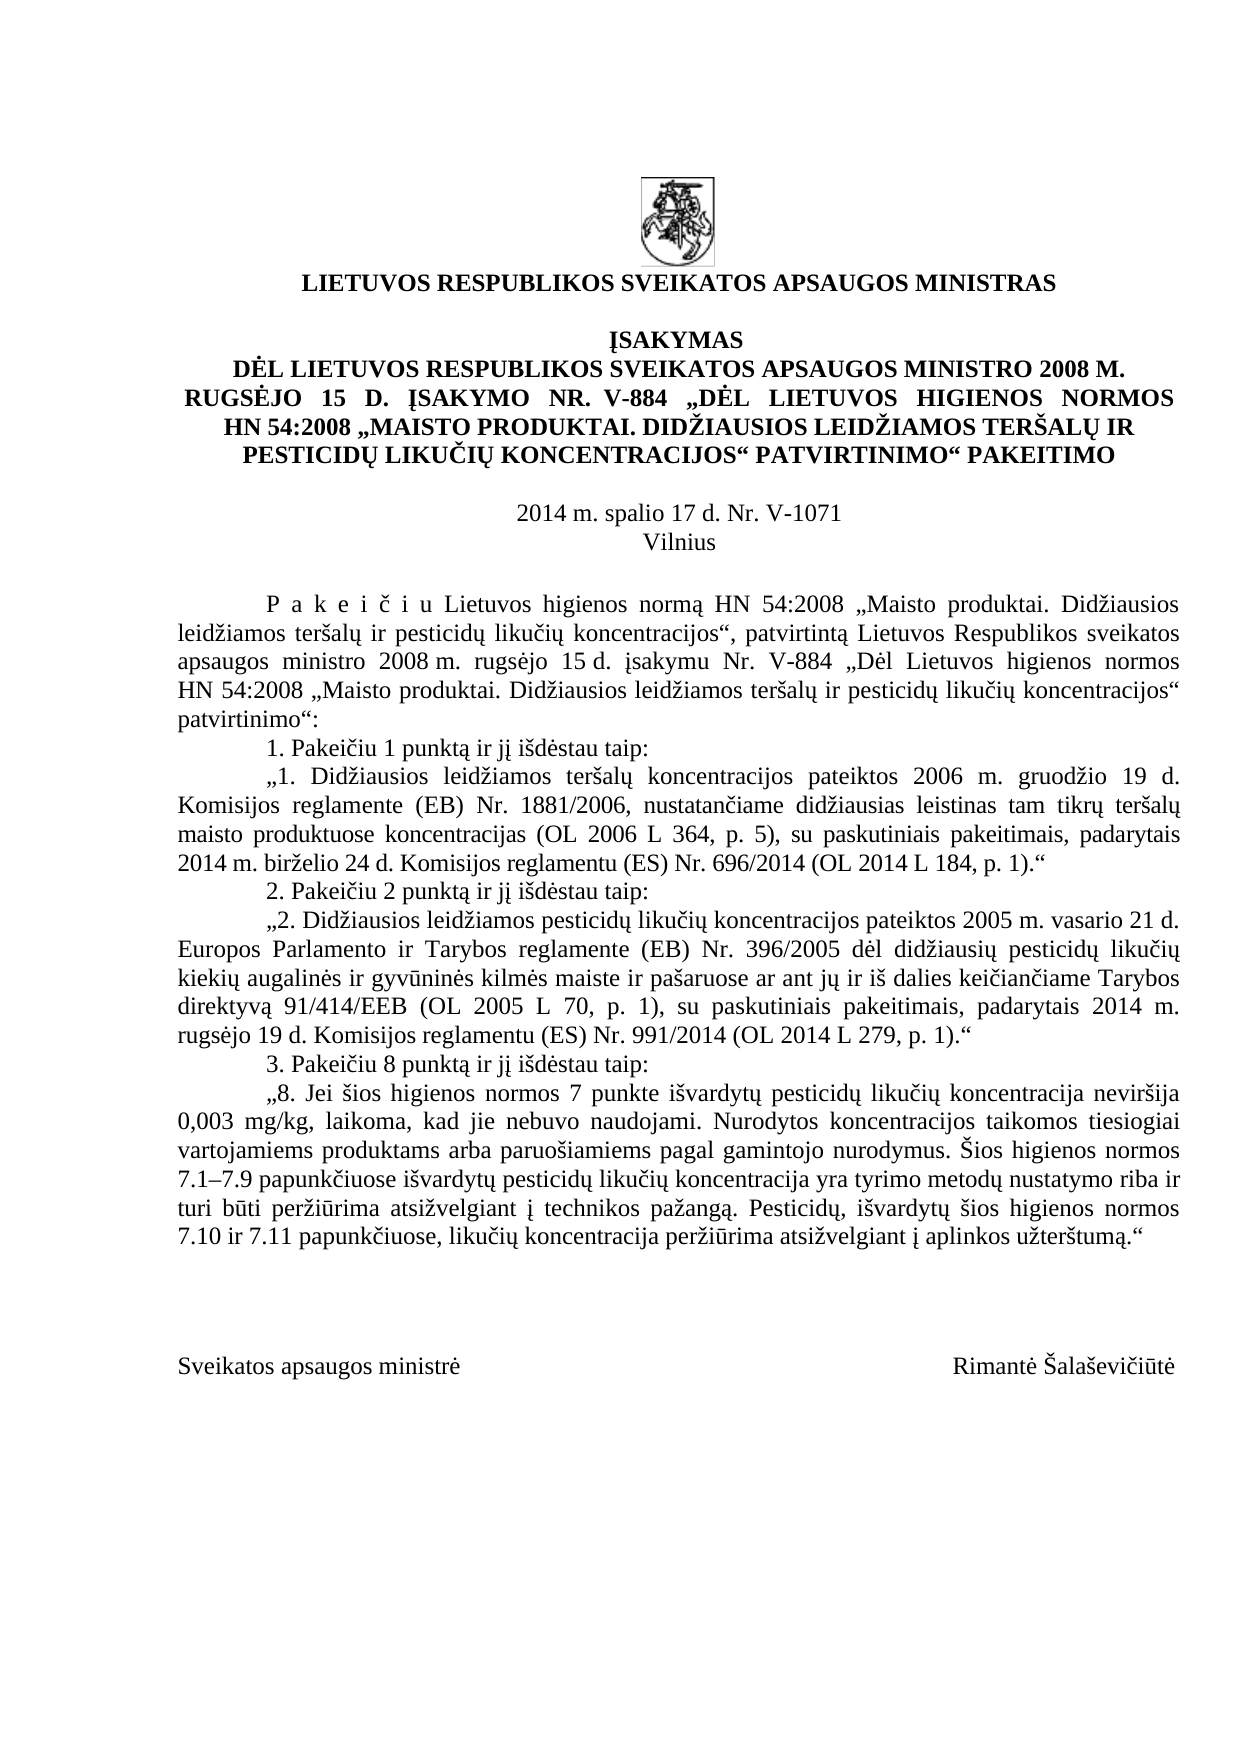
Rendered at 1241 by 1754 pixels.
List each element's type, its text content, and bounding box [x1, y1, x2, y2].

text 2014 m. spalio 17 d. Nr. V-1071 [177, 498, 1181, 527]
text P a k e i č i u Lietuvos higienos normą HN 54:2008 „Maisto produktai. Didžiausios leidžiamos teršalų ir pesticidų likučių koncentracijos“, patvirtintą Lietuvos Respublikos sveikatos apsaugos ministro 2008 m. rugsėjo 15 d. įsakymu Nr. V-884 „Dėl Lietuvos higienos normos HN 54:2008 „Maisto produktai. Didžiausios leidžiamos teršalų ir pesticidų likučių koncentracijos“ patvirtinimo“: [177, 589, 1181, 733]
text Dėl Lietuvos Respublikos sveikatos apsaugos ministro 2008 m. rugsėjo 15 d. įsakymo Nr. V-884 „DĖL Lietuvos higienos normos HN 54:2008 „Maisto produktai. Didžiausios leidžiamos teršalų ir pesticidų likučių koncentracijos“ PATVIRTINIMO“ pakeitimo [177, 354, 1181, 469]
text 1. Pakeičiu 1 punktą ir jį išdėstau taip: [177, 733, 1181, 761]
text „8. Jei šios higienos normos 7 punkte išvardytų pesticidų likučių koncentracija neviršija 0,003 mg/kg, laikoma, kad jie nebuvo naudojami. Nurodytos koncentracijos taikomos tiesiogiai vartojamiems produktams arba paruošiamiems pagal gamintojo nurodymus. Šios higienos normos 7.1–7.9 papunkčiuose išvardytų pesticidų likučių koncentracija yra tyrimo metodų nustatymo riba ir turi būti peržiūrima atsižvelgiant į technikos pažangą. Pesticidų, išvardytų šios higienos normos 7.10 ir 7.11 papunkčiuose, likučių koncentracija peržiūrima atsižvelgiant į aplinkos užterštumą.“ [177, 1078, 1181, 1250]
text „2. Didžiausios leidžiamos pesticidų likučių koncentracijos pateiktos 2005 m. vasario 21 d. Europos Parlamento ir Tarybos reglamente (EB) Nr. 396/2005 dėl didžiausių pesticidų likučių kiekių augalinės ir gyvūninės kilmės maiste ir pašaruose ar ant jų ir iš dalies keičiančiame Tarybos direktyvą 91/414/EEB (OL 2005 L 70, p. 1), su paskutiniais pakeitimais, padarytais 2014 m. rugsėjo 19 d. Komisijos reglamentu (ES) Nr. 991/2014 (OL 2014 L 279, p. 1).“ [177, 905, 1181, 1049]
text Vilnius [177, 527, 1181, 555]
text 3. Pakeičiu 8 punktą ir jį išdėstau taip: [177, 1049, 1181, 1078]
text 2. Pakeičiu 2 punktą ir jį išdėstau taip: [177, 876, 1181, 905]
text LIETUVOS RESPUBLIKOS SVEIKATOS APSAUGOS MINISTRAS [177, 268, 1181, 297]
text Sveikatos apsaugos ministrė Rimantė Šalaševičiūtė [177, 1351, 1181, 1379]
text „1. Didžiausios leidžiamos teršalų koncentracijos pateiktos 2006 m. gruodžio 19 d. Komisijos reglamente (EB) Nr. 1881/2006, nustatančiame didžiausias leistinas tam tikrų teršalų maisto produktuose koncentracijas (OL 2006 L 364, p. 5), su paskutiniais pakeitimais, padarytais 2014 m. birželio 24 d. Komisijos reglamentu (ES) Nr. 696/2014 (OL 2014 L 184, p. 1).“ [177, 761, 1181, 876]
text ĮSAKYMAS [177, 325, 1181, 354]
